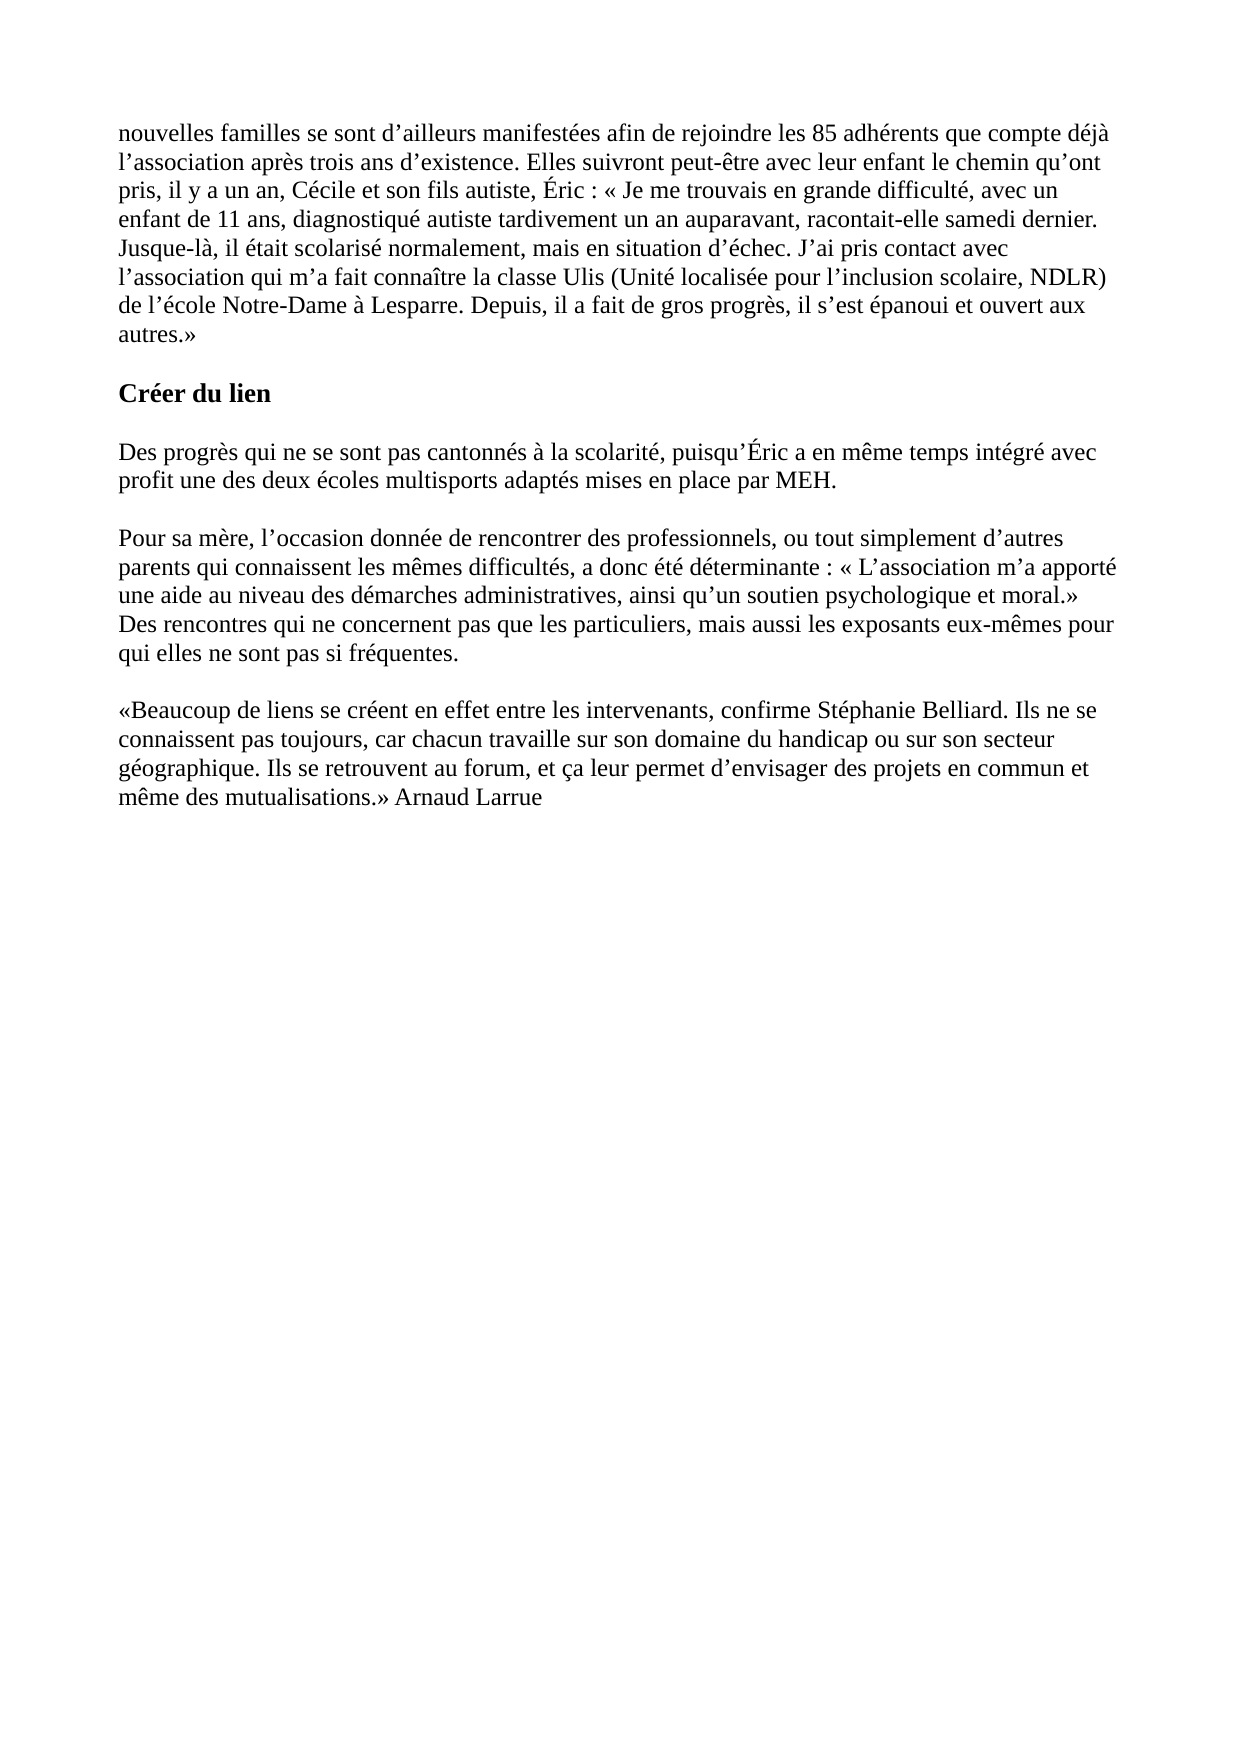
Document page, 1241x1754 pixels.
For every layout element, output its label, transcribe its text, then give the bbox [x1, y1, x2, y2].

text Pour sa mère, l’occasion donnée de rencontrer des professionnels, ou tout simplement d’autres parents qui connaissent les mêmes difficultés, a donc été déterminante : « L’association m’a apporté une aide au niveau des démarches administratives, ainsi qu’un soutien psychologique et moral.» Des rencontres qui ne concernent pas que les particuliers, mais aussi les exposants eux-mêmes pour qui elles ne sont pas si fréquentes. [118, 523, 1122, 667]
text nouvelles familles se sont d’ailleurs manifestées afin de rejoindre les 85 adhérents que compte déjà l’association après trois ans d’existence. Elles suivront peut-être avec leur enfant le chemin qu’ont pris, il y a un an, Cécile et son fils autiste, Éric : « Je me trouvais en grande difficulté, avec un enfant de 11 ans, diagnostiqué autiste tardivement un an auparavant, racontait-elle samedi dernier. Jusque-là, il était scolarisé normalement, mais en situation d’échec. J’ai pris contact avec l’association qui m’a fait connaître la classe Ulis (Unité localisée pour l’inclusion scolaire, NDLR) de l’école Notre-Dame à Lesparre. Depuis, il a fait de gros progrès, il s’est épanoui et ouvert aux autres.» [118, 118, 1122, 348]
text Créer du lien [118, 377, 1122, 408]
text Des progrès qui ne se sont pas cantonnés à la scolarité, puisqu’Éric a en même temps intégré avec profit une des deux écoles multisports adaptés mises en place par MEH. [118, 437, 1122, 494]
text «Beaucoup de liens se créent en effet entre les intervenants, confirme Stéphanie Belliard. Ils ne se connaissent pas toujours, car chacun travaille sur son domaine du handicap ou sur son secteur géographique. Ils se retrouvent au forum, et ça leur permet d’envisager des projets en commun et même des mutualisations.» Arnaud Larrue [118, 696, 1122, 811]
